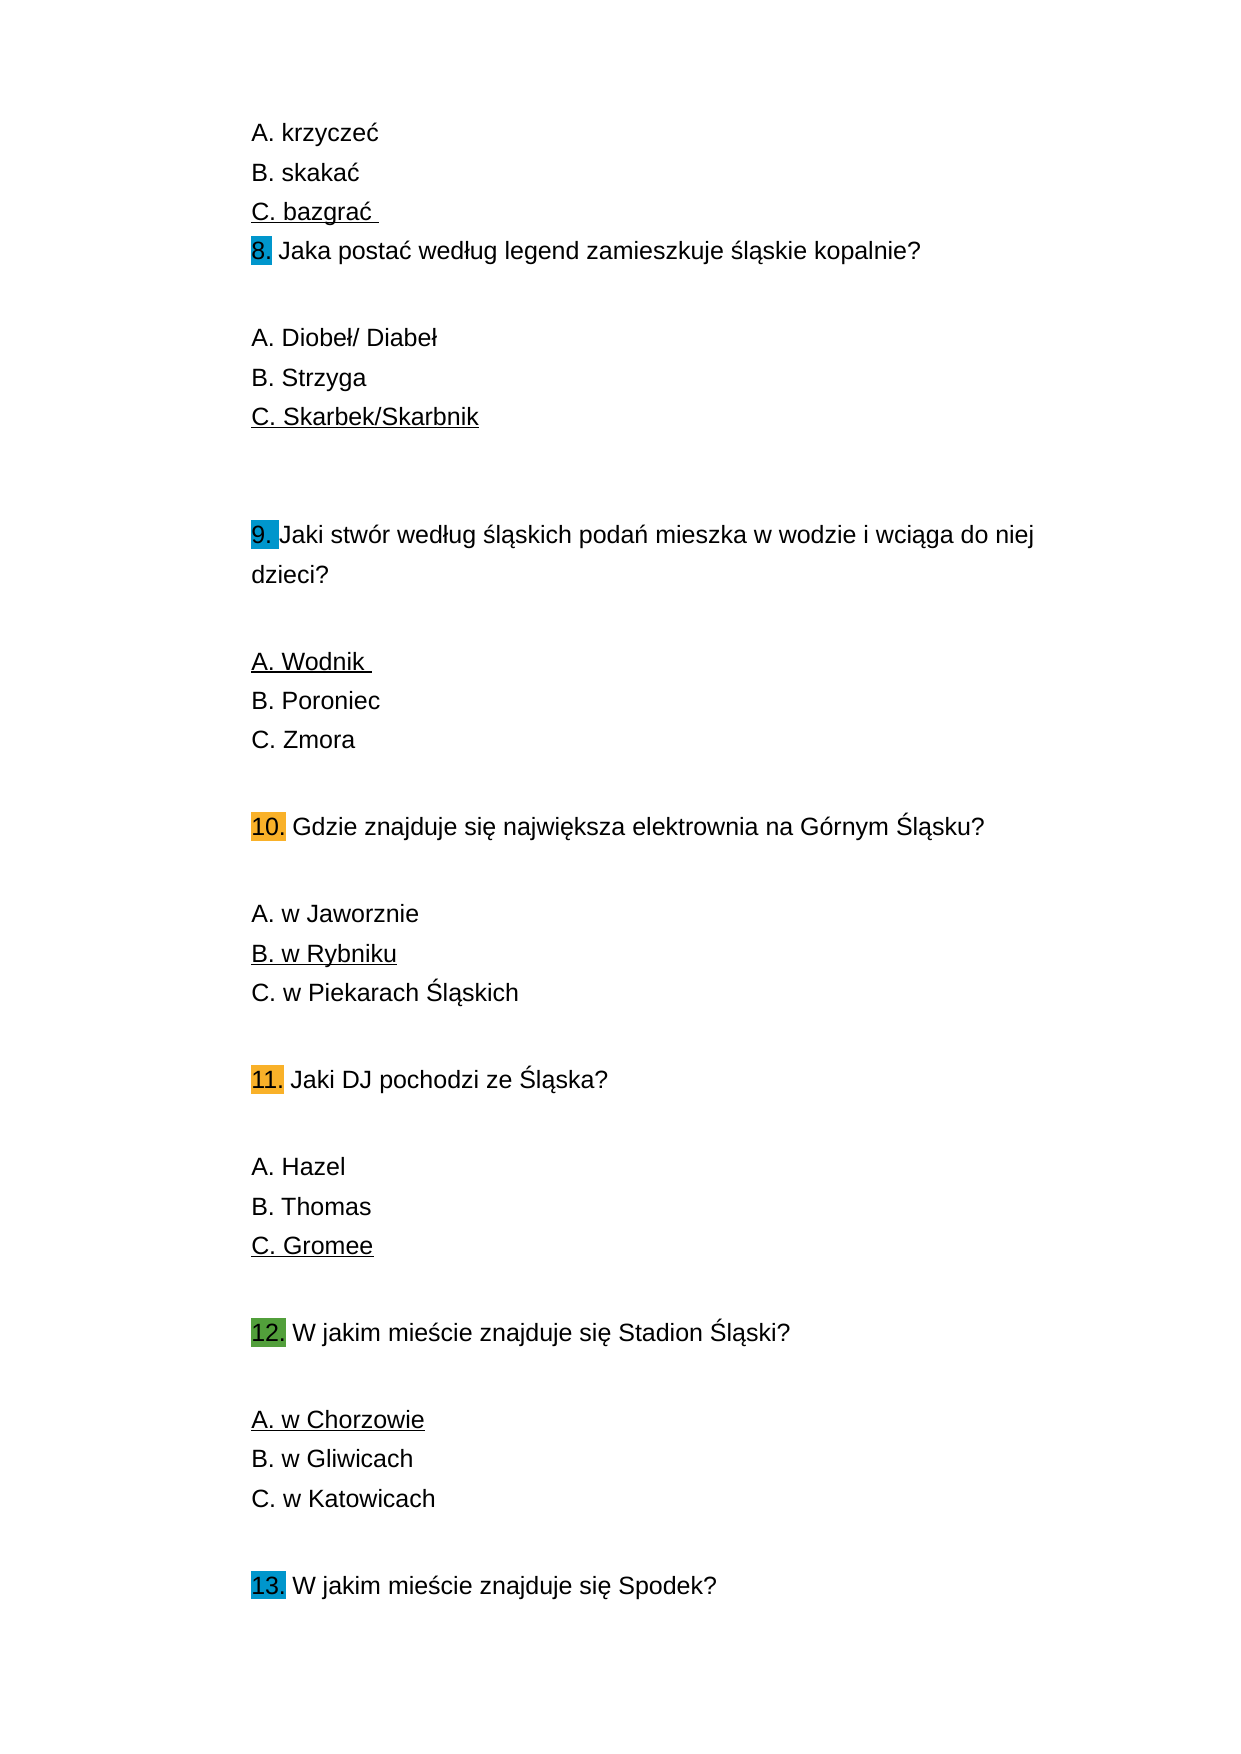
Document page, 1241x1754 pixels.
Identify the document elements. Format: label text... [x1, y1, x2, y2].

text C. Skarbek/Skarbnik 9. Jaki stwór według śląskich podań mieszka w wodzie i wciąga do niej dzieci? [251, 402, 1122, 588]
text A. w Jaworznie [251, 899, 1122, 928]
text A. Hazel [251, 1152, 1122, 1181]
text A. Diobeł/ Diabeł [251, 323, 1122, 352]
text B. Poroniec [251, 686, 1122, 715]
text C. Gromee [251, 1231, 1122, 1260]
text B. Strzyga [251, 363, 1122, 391]
text 10. Gdzie znajduje się największa elektrownia na Górnym Śląsku? [251, 812, 1122, 841]
text A. Wodnik [251, 647, 1122, 675]
text A. w Chorzowie B. w Gliwicach C. w Katowicach [251, 1405, 1122, 1512]
text A. krzyczeć [251, 118, 1122, 147]
text C. w Piekarach Śląskich [251, 978, 1122, 1007]
text C. bazgrać [251, 197, 1122, 226]
text 8. Jaka postać według legend zamieszkuje śląskie kopalnie? [251, 236, 1122, 265]
text B. Thomas [251, 1192, 1122, 1220]
text C. Zmora [251, 725, 1122, 754]
text B. skakać [251, 157, 1122, 186]
text 11. Jaki DJ pochodzi ze Śląska? [251, 1065, 1122, 1094]
text 12. W jakim mieście znajduje się Stadion Śląski? [251, 1318, 1122, 1347]
text B. w Rybniku [251, 939, 1122, 967]
text 13. W jakim mieście znajduje się Spodek? [251, 1571, 1122, 1599]
